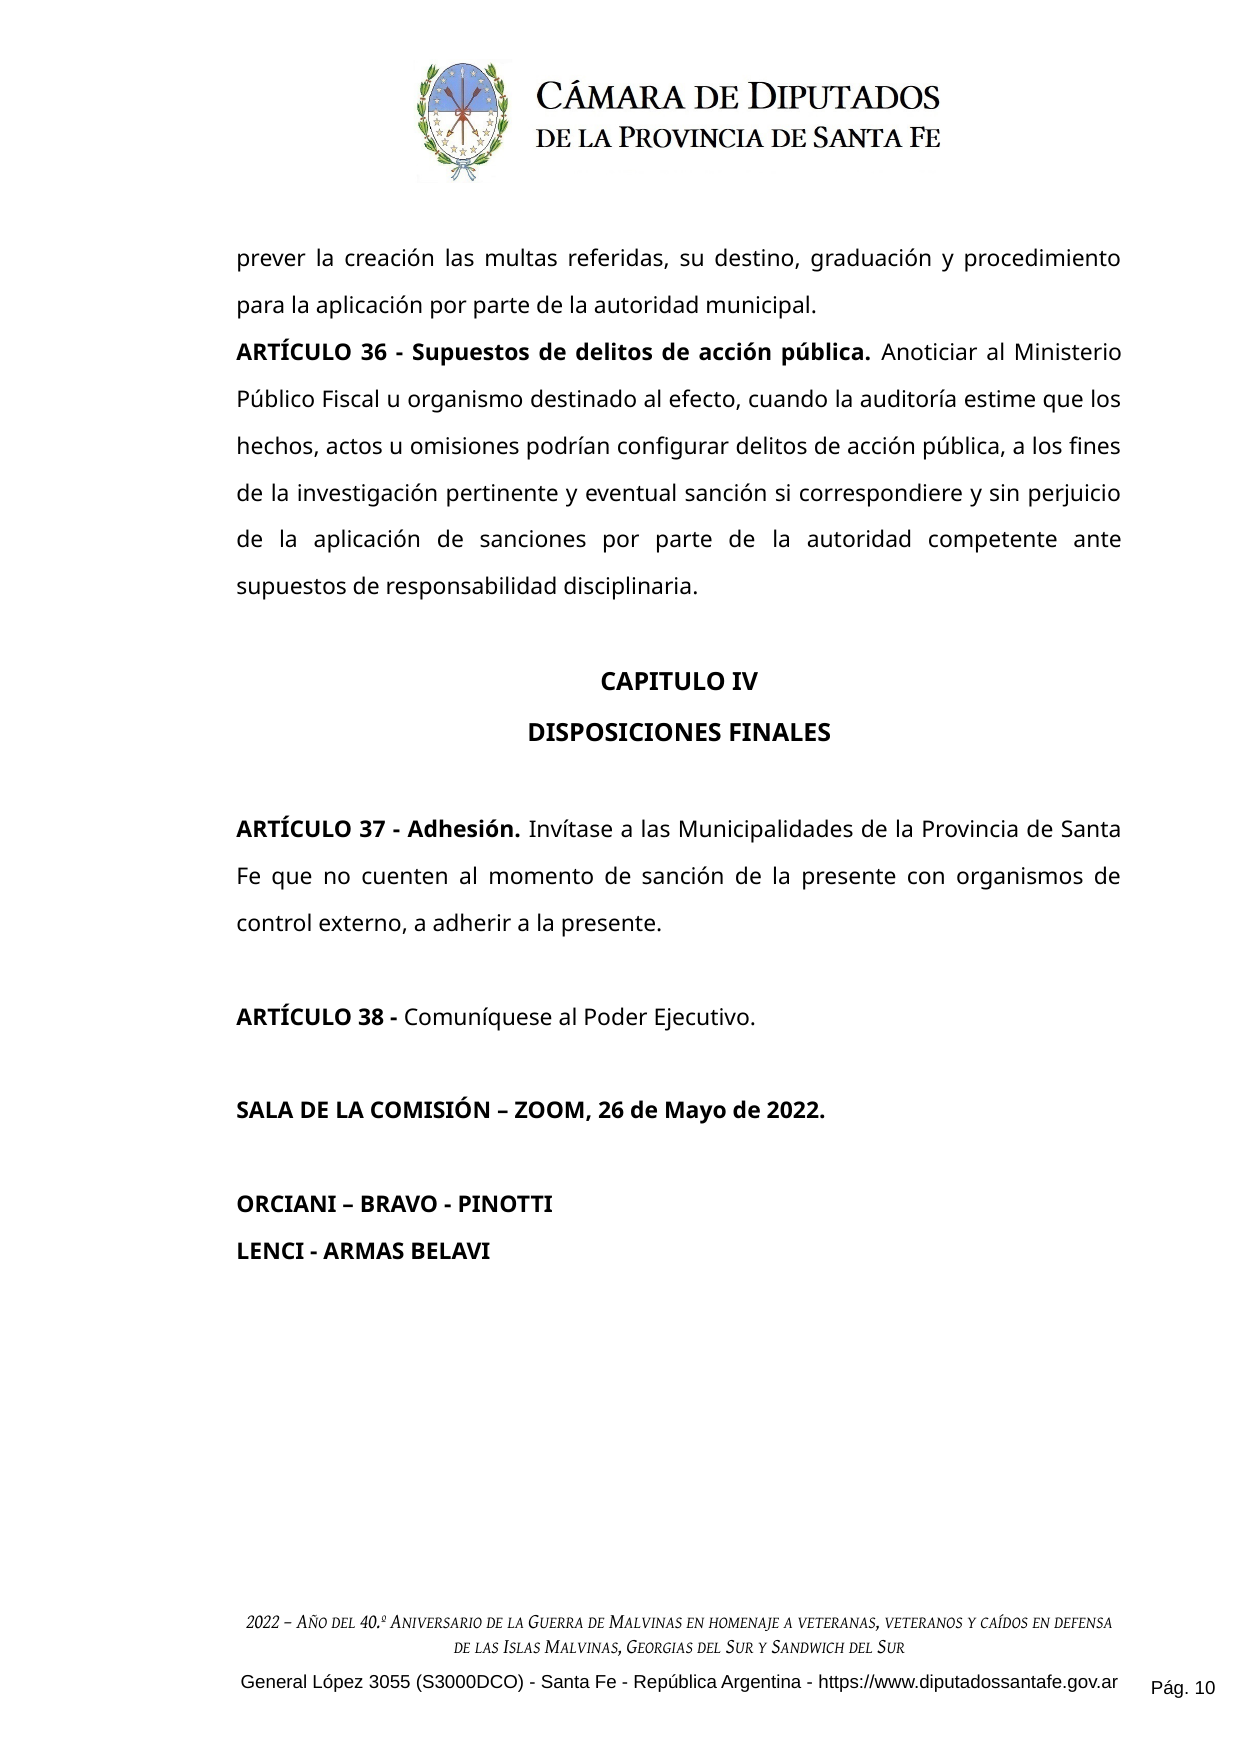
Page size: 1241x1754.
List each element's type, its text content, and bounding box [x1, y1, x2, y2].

text ORCIANI – BRAVO - PINOTTI [236, 1188, 1122, 1219]
text ARTÍCULO 38 - Comuníquese al Poder Ejecutivo. [236, 1001, 1122, 1032]
text ARTÍCULO 37 - Adhesión. Invítase a las Municipalidades de la Provincia de Santa Fe que no cuenten al momento de sanción de la presente con organismos de control externo, a adherir a la presente. [236, 813, 1122, 938]
text DISPOSICIONES FINALES [236, 715, 1122, 749]
text CAPITULO IV [236, 664, 1122, 698]
picture [413, 59, 945, 183]
text SALA DE LA COMISIÓN – ZOOM, 26 de Mayo de 2022. [236, 1094, 1122, 1126]
text prever la creación las multas referidas, su destino, graduación y procedimiento para la aplicación por parte de la autoridad municipal. [236, 242, 1122, 320]
text ARTÍCULO 36 - Supuestos de delitos de acción pública. Anoticiar al Ministerio Público Fiscal u organismo destinado al efecto, cuando la auditoría estime que los hechos, actos u omisiones podrían configurar delitos de acción pública, a los fines de la investigación pertinente y eventual sanción si correspondiere y sin perjuicio de la aplicación de sanciones por parte de la autoridad competente ante supuestos de responsabilidad disciplinaria. [236, 336, 1122, 602]
text LENCI - ARMAS BELAVI [236, 1235, 1122, 1266]
